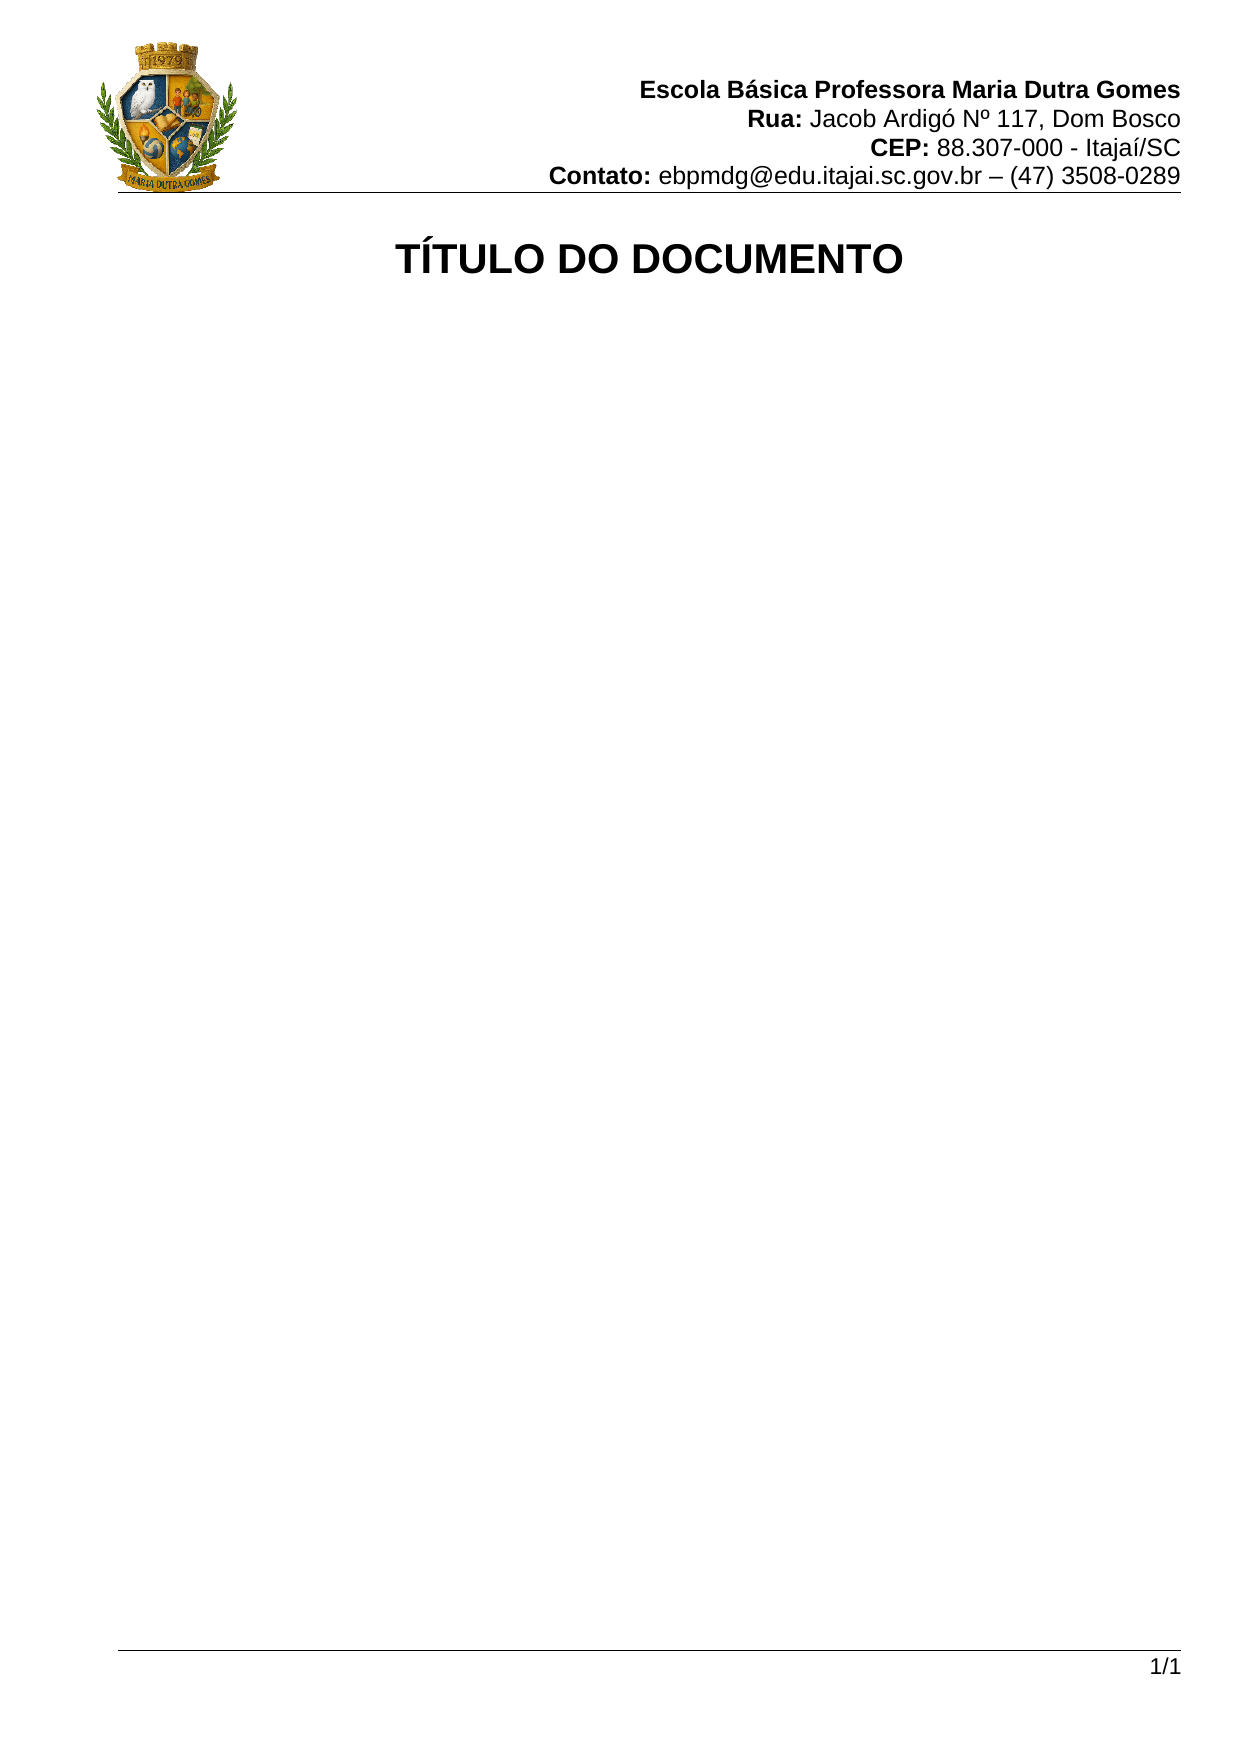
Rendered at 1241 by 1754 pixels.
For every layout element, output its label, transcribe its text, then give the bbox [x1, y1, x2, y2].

subtitle TÍTULO DO DOCUMENTO [118, 235, 1181, 283]
